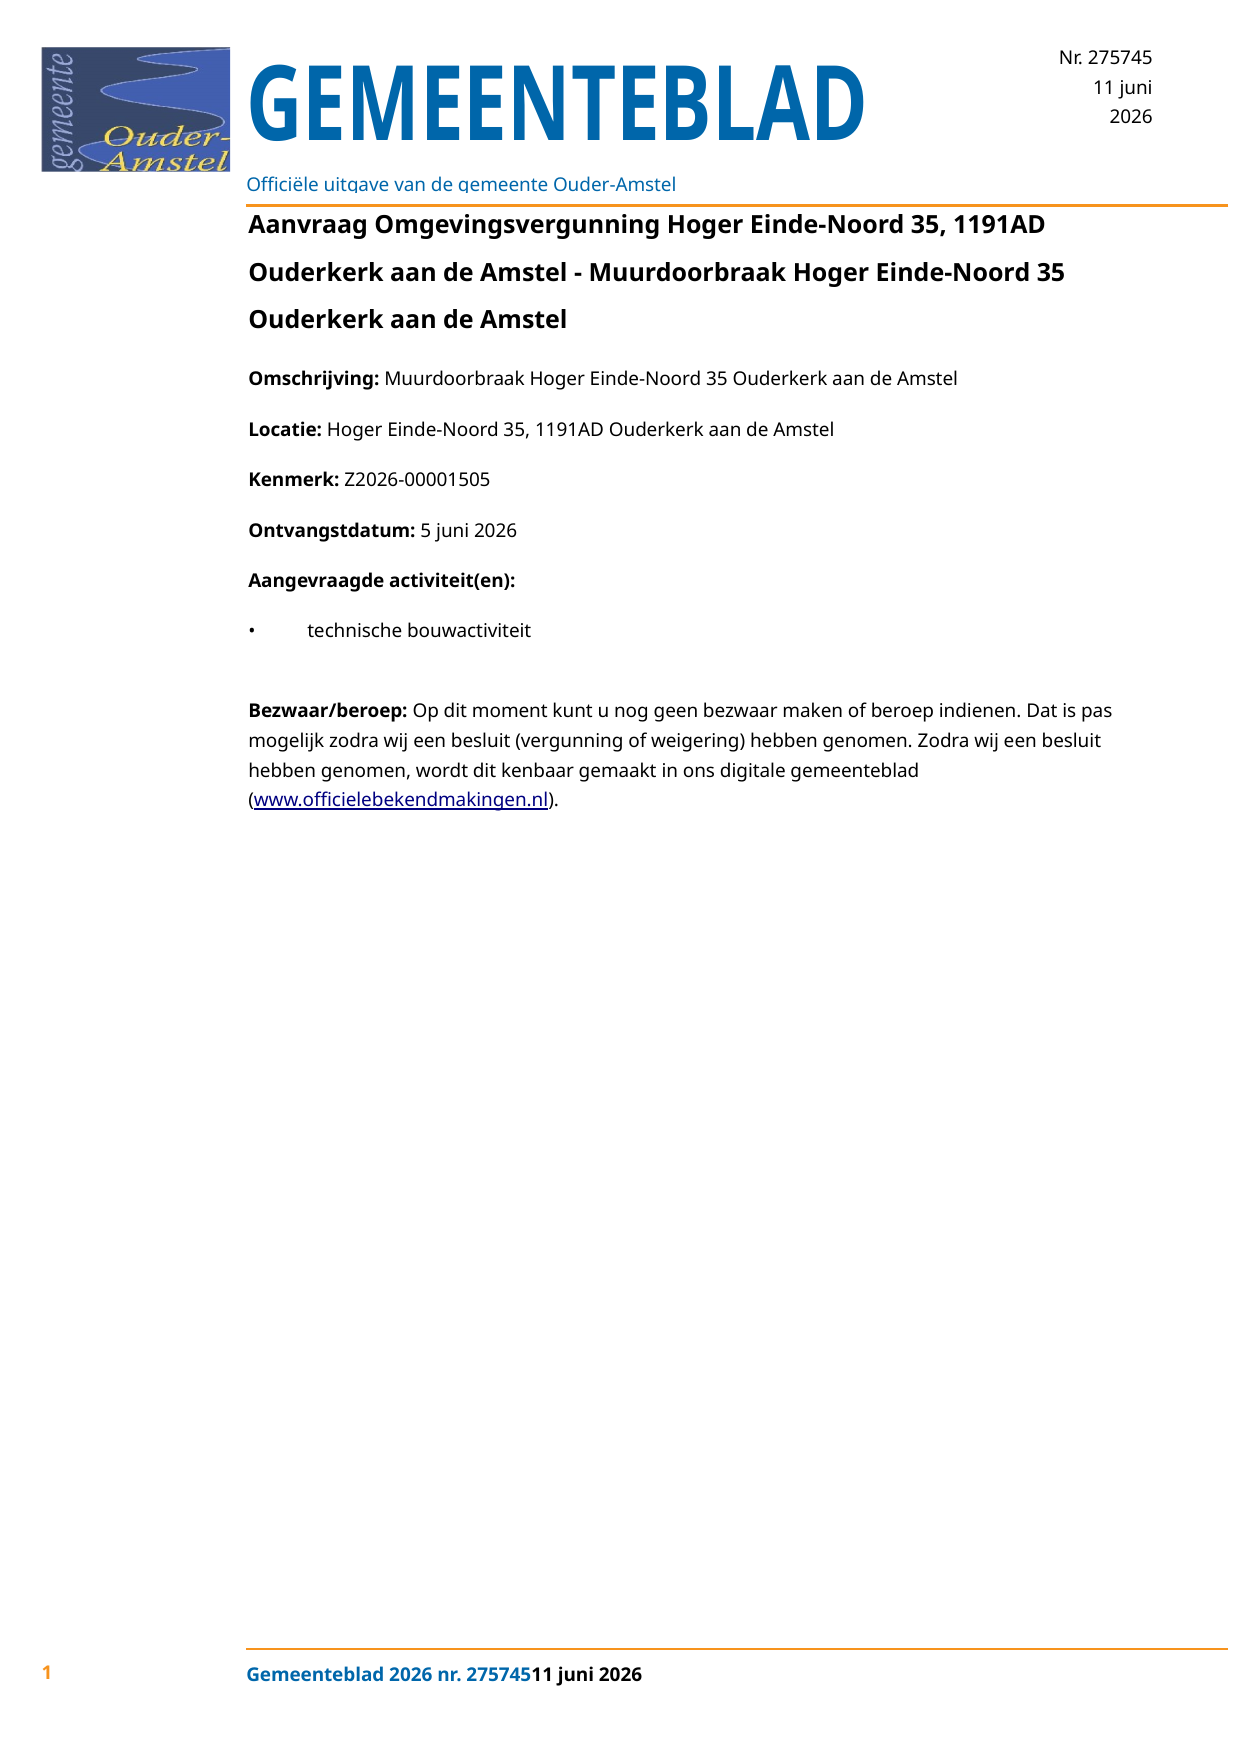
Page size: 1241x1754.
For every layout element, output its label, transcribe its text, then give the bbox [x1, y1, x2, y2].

text Aangevraagde activiteit(en): [248, 567, 1152, 593]
list technische bouwactiviteit [248, 618, 1152, 643]
text Aanvraag Omgevingsvergunning Hoger Einde-Noord 35, 1191AD Ouderkerk aan de Amstel - Muurdoorbraak Hoger Einde-Noord 35 Ouderkerk aan de Amstel [248, 207, 1152, 336]
text Omschrijving: Muurdoorbraak Hoger Einde-Noord 35 Ouderkerk aan de Amstel [248, 366, 1152, 391]
text Bezwaar/beroep: Op dit moment kunt u nog geen bezwaar maken of beroep indienen. Dat is pas mogelijk zodra wij een besluit (vergunning of weigering) hebben genomen. Zodra wij een besluit hebben genomen, wordt dit kenbaar gemaakt in ons digitale gemeenteblad (www.officielebekendmakingen.nl). [248, 698, 1152, 812]
picture [41, 47, 231, 172]
text Ontvangstdatum: 5 juni 2026 [248, 517, 1152, 542]
text Kenmerk: Z2026-00001505 [248, 466, 1152, 492]
text Locatie: Hoger Einde-Noord 35, 1191AD Ouderkerk aan de Amstel [248, 416, 1152, 442]
